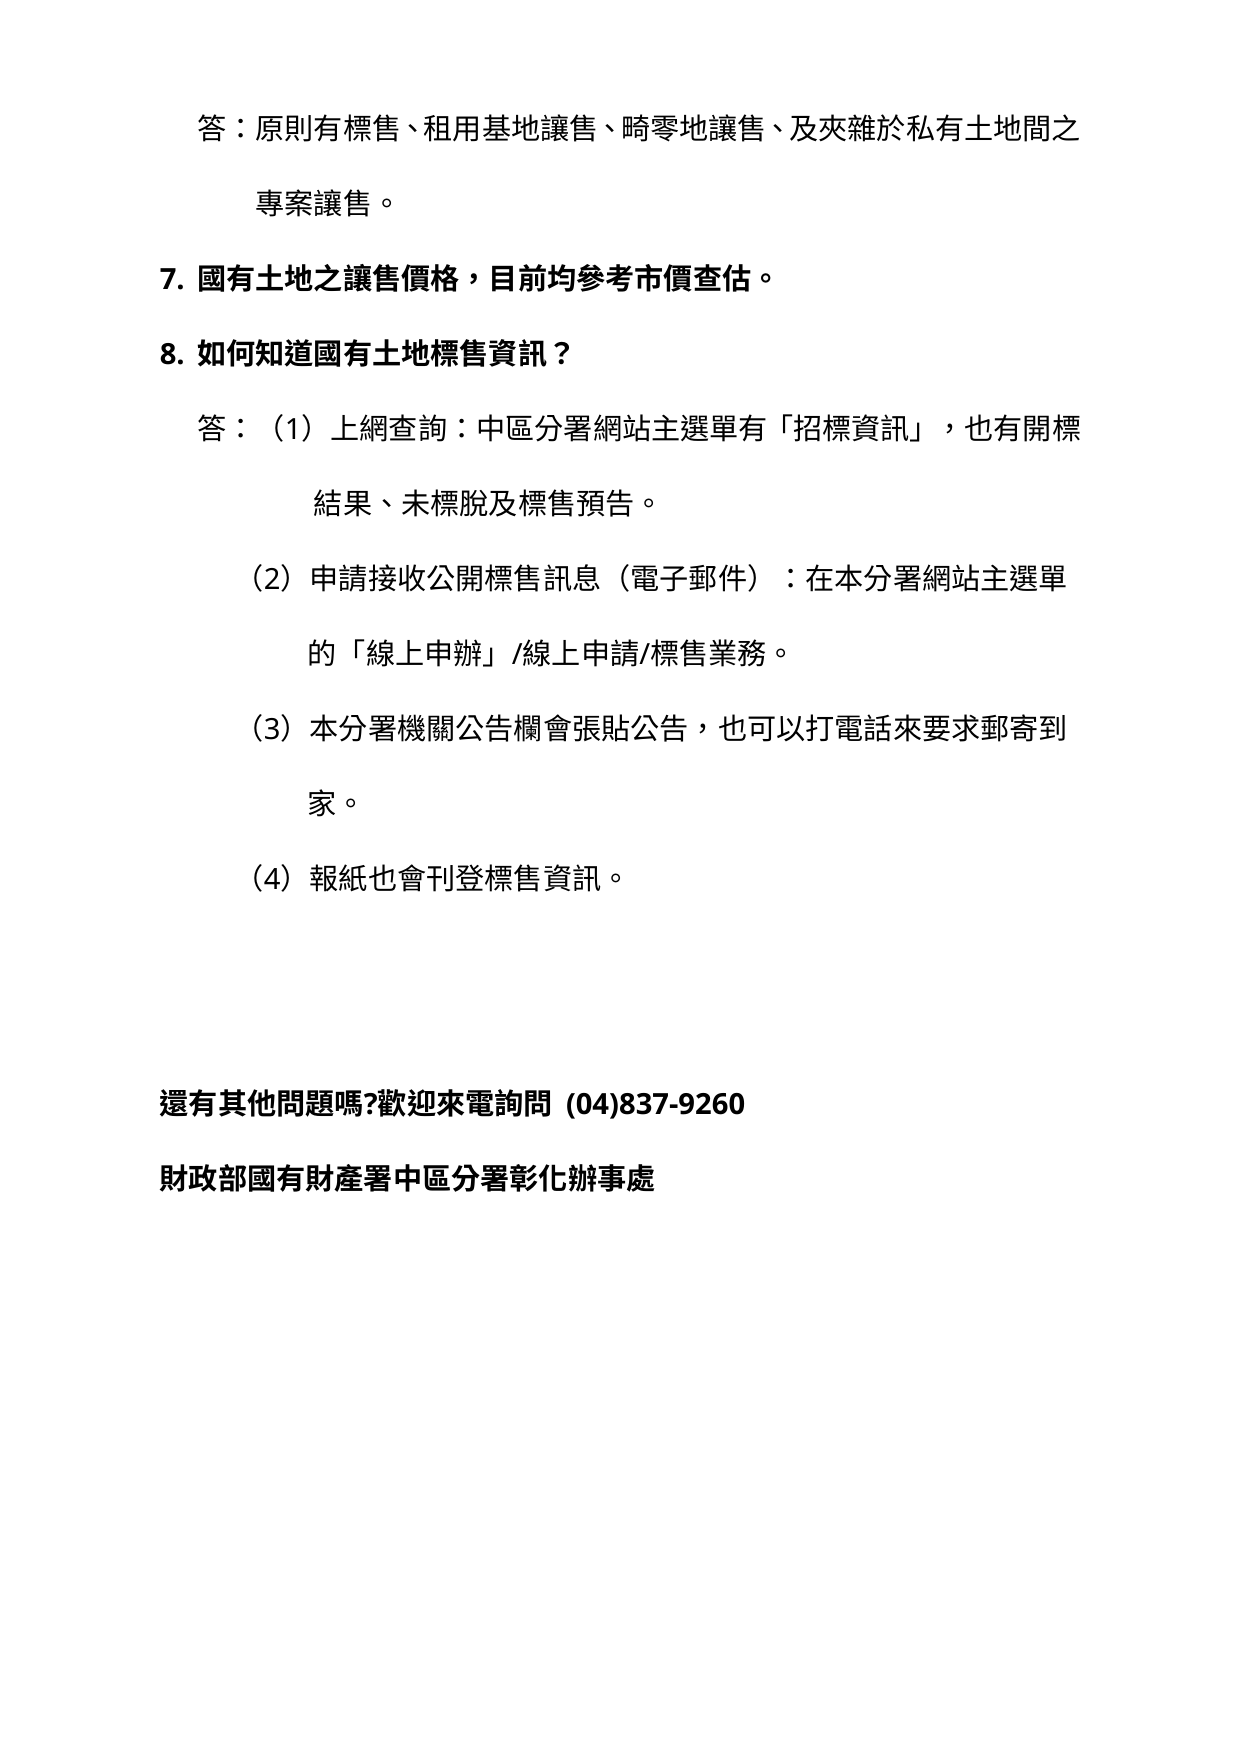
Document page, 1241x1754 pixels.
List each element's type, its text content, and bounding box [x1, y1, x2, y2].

text 答：原則有標售、租用基地讓售、畸零地讓售、及夾雜於私有土地間之專案讓售。 [197, 89, 1081, 239]
text （4）報紙也會刊登標售資訊。 [234, 839, 1081, 914]
text 答：（1）上網查詢：中區分署網站主選單有「招標資訊」，也有開標結果、未標脫及標售預告。 [197, 389, 1081, 539]
text 財政部國有財產署中區分署彰化辦事處 [159, 1139, 1081, 1214]
text （3）本分署機關公告欄會張貼公告，也可以打電話來要求郵寄到家。 [234, 689, 1081, 839]
list 國有土地之讓售價格，目前均參考市價查估。 [159, 239, 1081, 314]
list 如何知道國有土地標售資訊？ [159, 314, 1081, 389]
text 還有其他問題嗎?歡迎來電詢問 (04)837-9260 [159, 1064, 1081, 1139]
text （2）申請接收公開標售訊息（電子郵件）：在本分署網站主選單的「線上申辦」/線上申請/標售業務。 [234, 539, 1081, 689]
